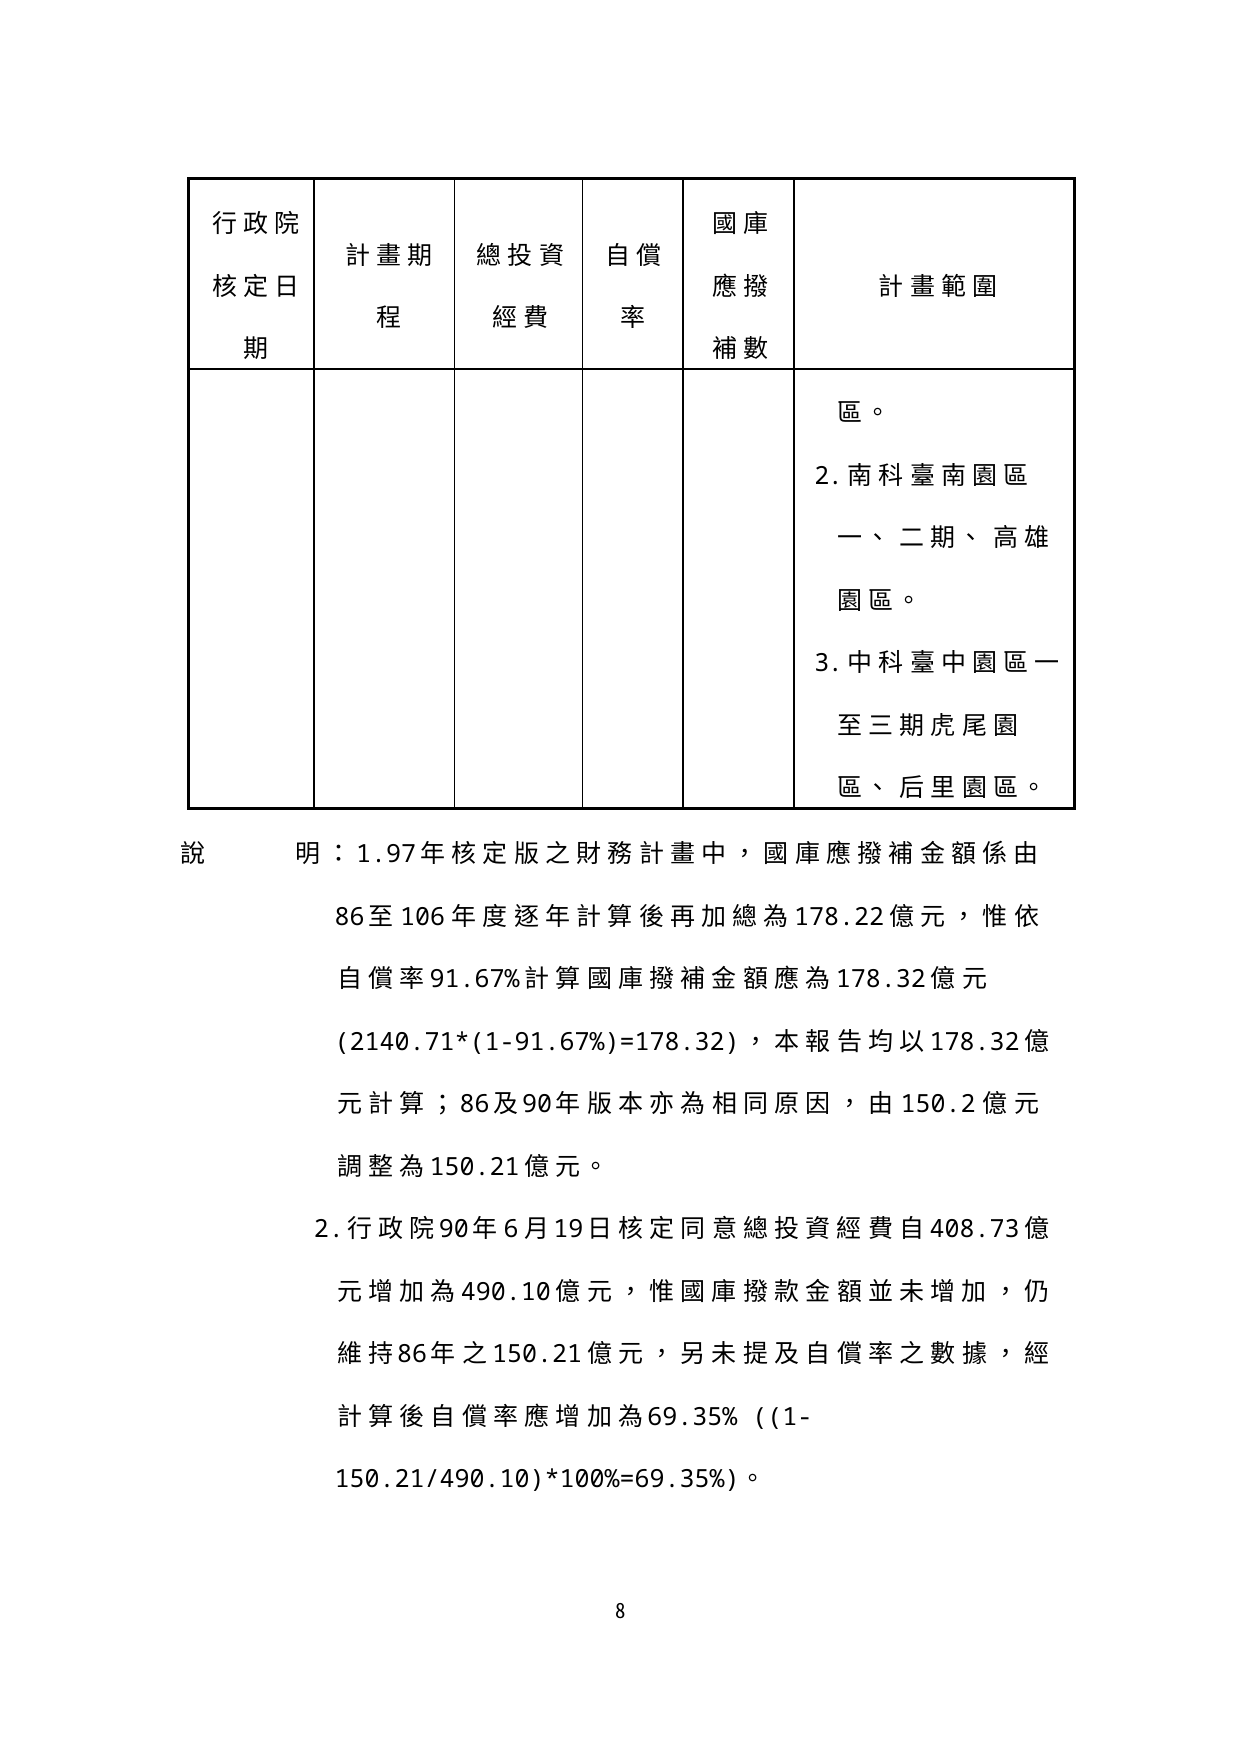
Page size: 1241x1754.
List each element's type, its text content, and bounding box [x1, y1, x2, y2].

table_cell [583, 370, 682, 807]
text 說 明：1.97年核定版之財務計畫中，國庫應撥補金額係由86至106年度逐年計算後再加總為178.22億元，惟依自償率91.67%計算國庫撥補金額應為178.32億元(2140.71*(1-91.67%)=178.32)，本報告均以178.32億元計算；86及90年版本亦為相同原因，由150.2億元調整為150.21億元。 [177, 810, 1063, 1185]
table_header 計畫期程 [315, 180, 454, 368]
table_header 計畫範圍 [795, 180, 1073, 368]
table_header 自償率 [583, 180, 682, 368]
table_cell [315, 370, 454, 807]
table_header 總投資 經費 [455, 180, 582, 368]
table_header 行政院 核定日期 [190, 180, 313, 368]
table_cell 區。 2.南科臺南園區一、二期、高雄園區。 3.中科臺中園區一至三期虎尾園區、后里園區。 [795, 370, 1073, 807]
table_header 國庫應撥補數 [684, 180, 793, 368]
text 2.行政院90年6月19日核定同意總投資經費自408.73億元增加為490.10億元，惟國庫撥款金額並未增加，仍維持86年之150.21億元，另未提及自償率之數據，經計算後自償率應增加為69.35% ((1-150.21/490.10)*100%=69.35%)。 [303, 1185, 1063, 1497]
table_cell [190, 370, 313, 807]
table_cell [684, 370, 793, 807]
table_cell [455, 370, 582, 807]
